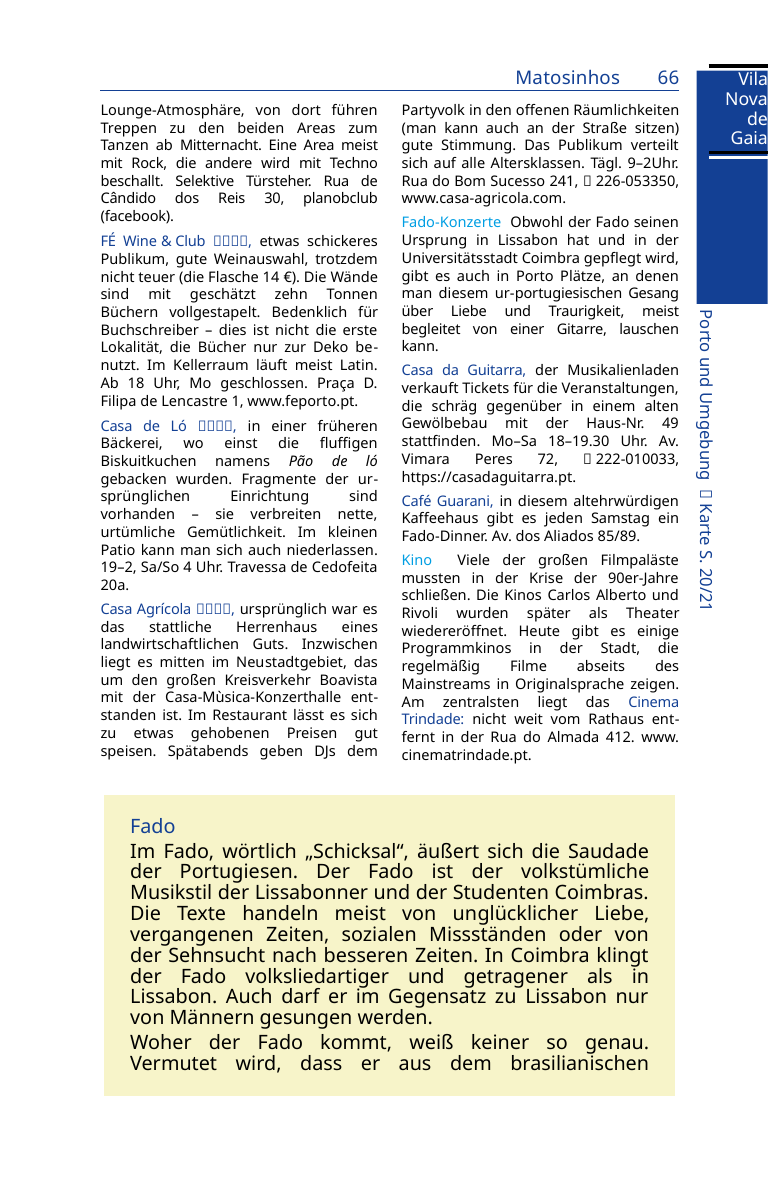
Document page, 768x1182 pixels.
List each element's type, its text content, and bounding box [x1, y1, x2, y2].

text Fado [106, 796, 674, 820]
text Casa da Guitarra, der Musikalienladen ver­kauft Tickets für die Veranstaltungen, die schräg gegenüber in einem alten Gewölbebau mit der Haus-Nr. 49 stattfinden. Mo–Sa 18–19.30 Uhr. Av. Vimara Peres 72,  222-010033, https://casadaguitarra.pt. [401, 362, 679, 486]
text Casa de Ló , in einer früheren Bäckerei, wo einst die fluffigen Biskuitkuchen namens Pão de ló gebacken wurden. Fragmente der ur­sprüng­lichen Einrichtung sind vorhanden – sie verbreiten nette, urtümliche Gemütlichkeit. Im kleinen Patio kann man sich auch niederlassen. 19–2, Sa/So 4 Uhr. Travessa de Cedofeita 20a. [100, 417, 378, 594]
text Vila Nova de Gaia [708, 65, 768, 154]
text FÉ Wine & Club , etwas schickeres Publi­kum, gute Weinauswahl, trotzdem nicht teuer (die Flasche 14 €). Die Wände sind mit ge­schätzt zehn Tonnen Büchern vollgestapelt. Be­denk­lich für Buchschreiber – dies ist nicht die erste Lokalität, die Bücher nur zur Deko be­nutzt. Im Kellerraum läuft meist Latin. Ab 18 Uhr, Mo geschlossen. Praça D. Filipa de Len­castre 1, www.feporto.pt. [100, 232, 378, 409]
text Im <Fado>, wörtlich „Schicksal“, äußert sich die Saudade der Portu­gie­sen. Der Fado ist der volkstümliche Musikstil der Lissabonner und der Studenten Coimbras. Die Texte handeln meist von un­glück­licher Liebe, vergangenen Zeiten, sozialen Missständen oder von der Sehnsucht nach besseren Zeiten. In Coimbra klingt der Fado volksliedartiger und getragener als in Lissabon. Auch darf er im Gegensatz zu Lissabon nur von Männern gesungen werden. [106, 820, 674, 1012]
text Woher der Fado kommt, weiß keiner so genau. Vermutet wird, dass er aus dem brasilianischen Lundum und der Modinha ent­stan­­den ist. Darauf deutet der Beginn des Fados um das Jahr 1822 hin, als der portugiesische Königshof aus Rio de Janeiro zurück­gekehrt war. Zudem waren unter den ersten Fadosängern mehrere bra­­silianische Mulatten. Zuerst sangen ihn die Bewohner der Armen­­viertel Lissabons, besonders der Mouraria, Alfama und Madragoa; in anrüchigen Kneipen war er von Matrosen, Stadt­strei­­chern, unglücklichen Liebhabern und diversen wehmütigen Gesellen zu hören. [106, 1012, 674, 1095]
text Fado-Konzerte Obwohl der Fado seinen Ur­sprung in Lissabon hat und in der Universitäts­stadt Coimbra gepflegt wird, gibt es auch in Porto Plätze, an denen man diesem ur-por­tu­giesischen Gesang über Liebe und Traurigkeit, meist begleitet von einer Gitarre, lauschen kann. [401, 214, 679, 355]
text Partyvolk in den offe­nen Räum­lich­keiten (man kann auch an der Stra­ße sit­zen) gute Stimmung. Das Publikum verteilt sich auf alle Altersklassen. Tägl. 9–2Uhr. Rua do Bom Sucesso 241,  226-053350, www.​casa-agricola.com. [401, 101, 679, 207]
text Casa Agrícola , ursprünglich war es das statt­­­liche Herrenhaus eines landwirtschaft­lichen Guts. Inzwischen liegt es mitten im Neu­stadt­­ge­biet, das um den großen Kreisverkehr Boavista mit der Casa-Mùsica-Konzerthalle ent­stan­den ist. Im Restaurant lässt es sich zu etwas ge­hobenen Preisen gut speisen. Spät­abends ge­ben DJs dem [100, 600, 378, 759]
text Kino Viele der großen Filmpaläste mussten in der Krise der 90er-Jahre schließen. Die Kinos Carlos Alberto und Rivoli wurden später als Thea­ter wiedereröffnet. Heute gibt es einige Programmkinos in der Stadt, die regelmäßig Filme abseits des Mainstreams in Original­sprache zeigen. Am zentralsten liegt das Cinema Trindade: nicht weit vom Rathaus ent­fernt in der Rua do Almada 412. www.​cinema​trindade.pt. [401, 551, 679, 764]
text Café Guarani, in diesem altehrwürdigen Kaf­fee­haus gibt es jeden Samstag ein Fado-Dinner. Av. dos Aliados 85/89. [401, 492, 679, 545]
text Lounge-Atmosphäre, von dort führen Treppen zu den beiden Areas zum Tanzen ab Mitter­nacht. Eine Area meist mit Rock, die andere wird mit Techno beschallt. Selektive Türsteher. Rua de Cândido dos Reis 30, planobclub (facebook). [100, 101, 378, 225]
